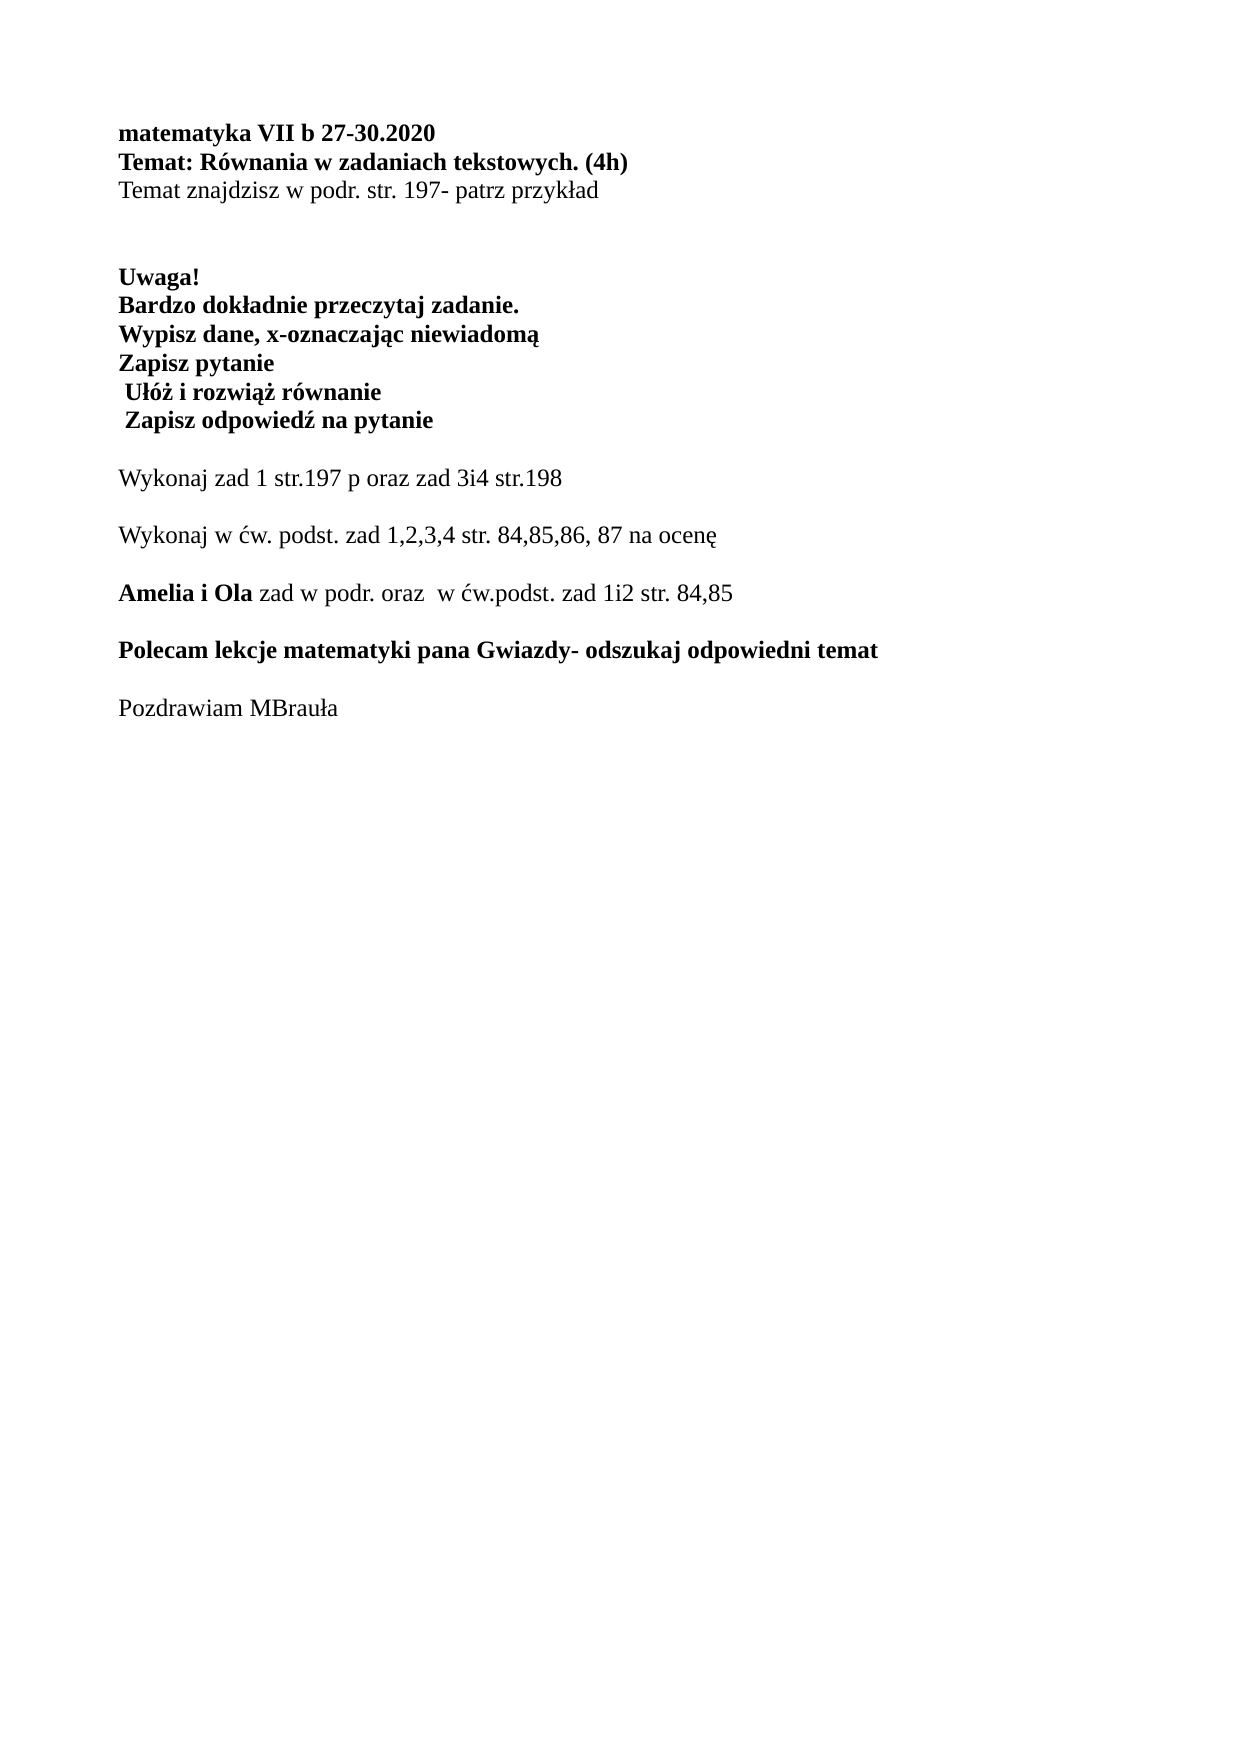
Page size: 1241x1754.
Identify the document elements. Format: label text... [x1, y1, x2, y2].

text Amelia i Ola zad w podr. oraz w ćw.podst. zad 1i2 str. 84,85 [118, 578, 1122, 607]
text Bardzo dokładnie przeczytaj zadanie. [118, 291, 1122, 319]
text Zapisz pytanie [118, 348, 1122, 377]
text Pozdrawiam MBrauła [118, 693, 1122, 722]
text Temat znajdzisz w podr. str. 197- patrz przykład [118, 176, 1122, 204]
text Wykonaj w ćw. podst. zad 1,2,3,4 str. 84,85,86, 87 na ocenę [118, 521, 1122, 549]
text Wykonaj zad 1 str.197 p oraz zad 3i4 str.198 [118, 463, 1122, 492]
text Ułóż i rozwiąż równanie [118, 377, 1122, 406]
text Uwaga! [118, 262, 1122, 291]
text Temat: Równania w zadaniach tekstowych. (4h) [118, 147, 1122, 176]
text Polecam lekcje matematyki pana Gwiazdy- odszukaj odpowiedni temat [118, 636, 1122, 664]
text Zapisz odpowiedź na pytanie [118, 406, 1122, 434]
text matematyka VII b 27-30.2020 [118, 118, 1122, 147]
text Wypisz dane, x-oznaczając niewiadomą [118, 319, 1122, 348]
